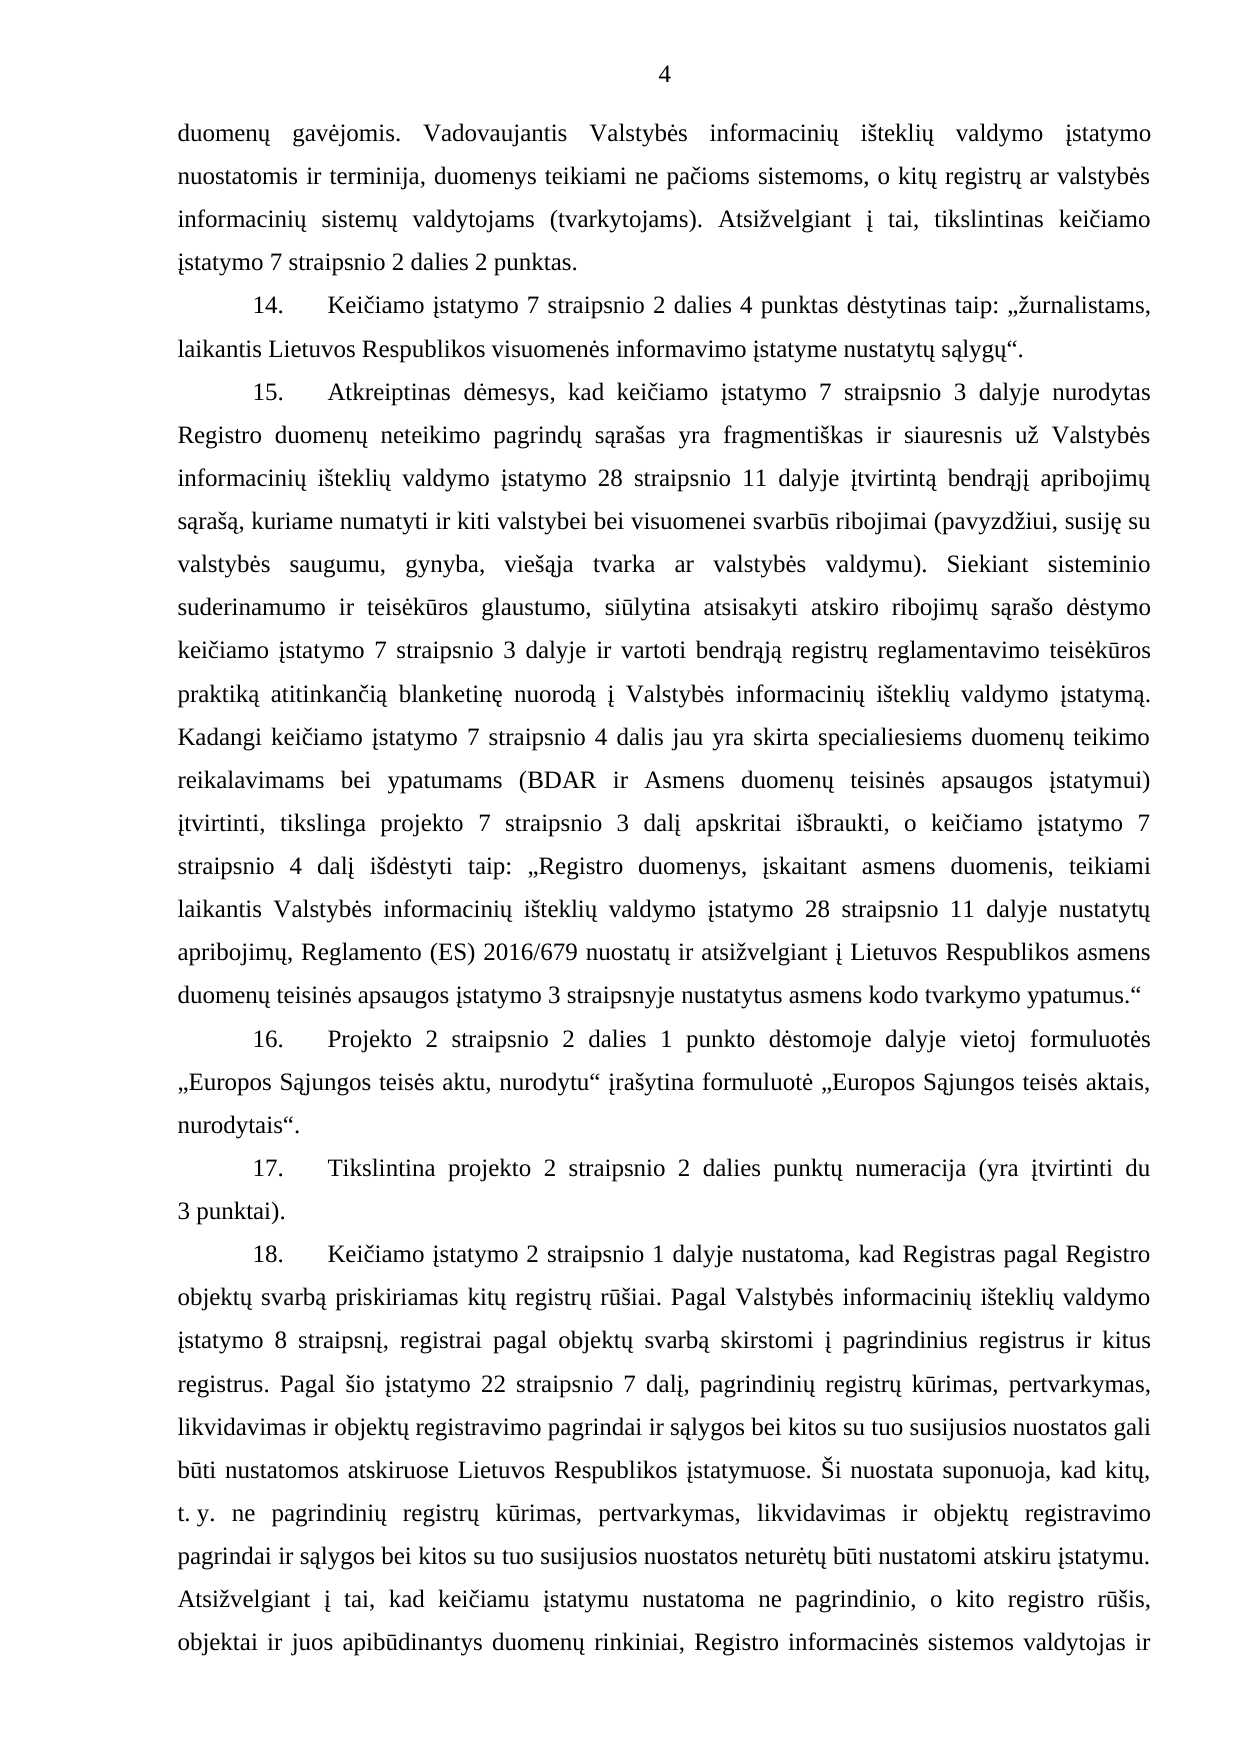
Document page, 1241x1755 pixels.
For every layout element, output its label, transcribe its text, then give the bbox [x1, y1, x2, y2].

list duomenų gavėjomis. Vadovaujantis Valstybės informacinių išteklių valdymo įstatymo nuostatomis ir terminija, duomenys teikiami ne pačioms sistemoms, o kitų registrų ar valstybės informacinių sistemų valdytojams (tvarkytojams). Atsižvelgiant į tai, tikslintinas keičiamo įstatymo 7 straipsnio 2 dalies 2 punktas. [177, 118, 1152, 276]
list Atkreiptinas dėmesys, kad keičiamo įstatymo 7 straipsnio 3 dalyje nurodytas Registro duomenų neteikimo pagrindų sąrašas yra fragmentiškas ir siauresnis už Valstybės informacinių išteklių valdymo įstatymo 28 straipsnio 11 dalyje įtvirtintą bendrąjį apribojimų sąrašą, kuriame numatyti ir kiti valstybei bei visuomenei svarbūs ribojimai (pavyzdžiui, susiję su valstybės saugumu, gynyba, viešąja tvarka ar valstybės valdymu). Siekiant sisteminio suderinamumo ir teisėkūros glaustumo, siūlytina atsisakyti atskiro ribojimų sąrašo dėstymo keičiamo įstatymo 7 straipsnio 3 dalyje ir vartoti bendrąją registrų reglamentavimo teisėkūros praktiką atitinkančią blanketinę nuorodą į Valstybės informacinių išteklių valdymo įstatymą. Kadangi keičiamo įstatymo 7 straipsnio 4 dalis jau yra skirta specialiesiems duomenų teikimo reikalavimams bei ypatumams (BDAR ir Asmens duomenų teisinės apsaugos įstatymui) įtvirtinti, tikslinga projekto 7 straipsnio 3 dalį apskritai išbraukti, o keičiamo įstatymo 7 straipsnio 4 dalį išdėstyti taip: „Registro duomenys, įskaitant asmens duomenis, teikiami laikantis Valstybės informacinių išteklių valdymo įstatymo 28 straipsnio 11 dalyje nustatytų apribojimų, Reglamento (ES) 2016/679 nuostatų ir atsižvelgiant į Lietuvos Respublikos asmens duomenų teisinės apsaugos įstatymo 3 straipsnyje nustatytus asmens kodo tvarkymo ypatumus.“ [177, 377, 1152, 1009]
list Projekto 2 straipsnio 2 dalies 1 punkto dėstomoje dalyje vietoj formuluotės „Europos Sąjungos teisės aktu, nurodytu“ įrašytina formuluotė „Europos Sąjungos teisės aktais, nurodytais“. [177, 1024, 1152, 1139]
list Keičiamo įstatymo 7 straipsnio 2 dalies 4 punktas dėstytinas taip: „žurnalistams, laikantis Lietuvos Respublikos visuomenės informavimo įstatyme nustatytų sąlygų“. [177, 291, 1152, 362]
list Keičiamo įstatymo 2 straipsnio 1 dalyje nustatoma, kad Registras pagal Registro objektų svarbą priskiriamas kitų registrų rūšiai. Pagal Valstybės informacinių išteklių valdymo įstatymo 8 straipsnį, registrai pagal objektų svarbą skirstomi į pagrindinius registrus ir kitus registrus. Pagal šio įstatymo 22 straipsnio 7 dalį, pagrindinių registrų kūrimas, pertvarkymas, likvidavimas ir objektų registravimo pagrindai ir sąlygos bei kitos su tuo susijusios nuostatos gali būti nustatomos atskiruose Lietuvos Respublikos įstatymuose. Ši nuostata suponuoja, kad kitų, t. y. ne pagrindinių registrų kūrimas, pertvarkymas, likvidavimas ir objektų registravimo pagrindai ir sąlygos bei kitos su tuo susijusios nuostatos neturėtų būti nustatomi atskiru įstatymu. Atsižvelgiant į tai, kad keičiamu įstatymu nustatoma ne pagrindinio, o kito registro rūšis, objektai ir juos apibūdinantys duomenų rinkiniai, Registro informacinės sistemos valdytojas ir [177, 1239, 1152, 1656]
list Tikslintina projekto 2 straipsnio 2 dalies punktų numeracija (yra įtvirtinti du 3 punktai). [177, 1153, 1152, 1225]
